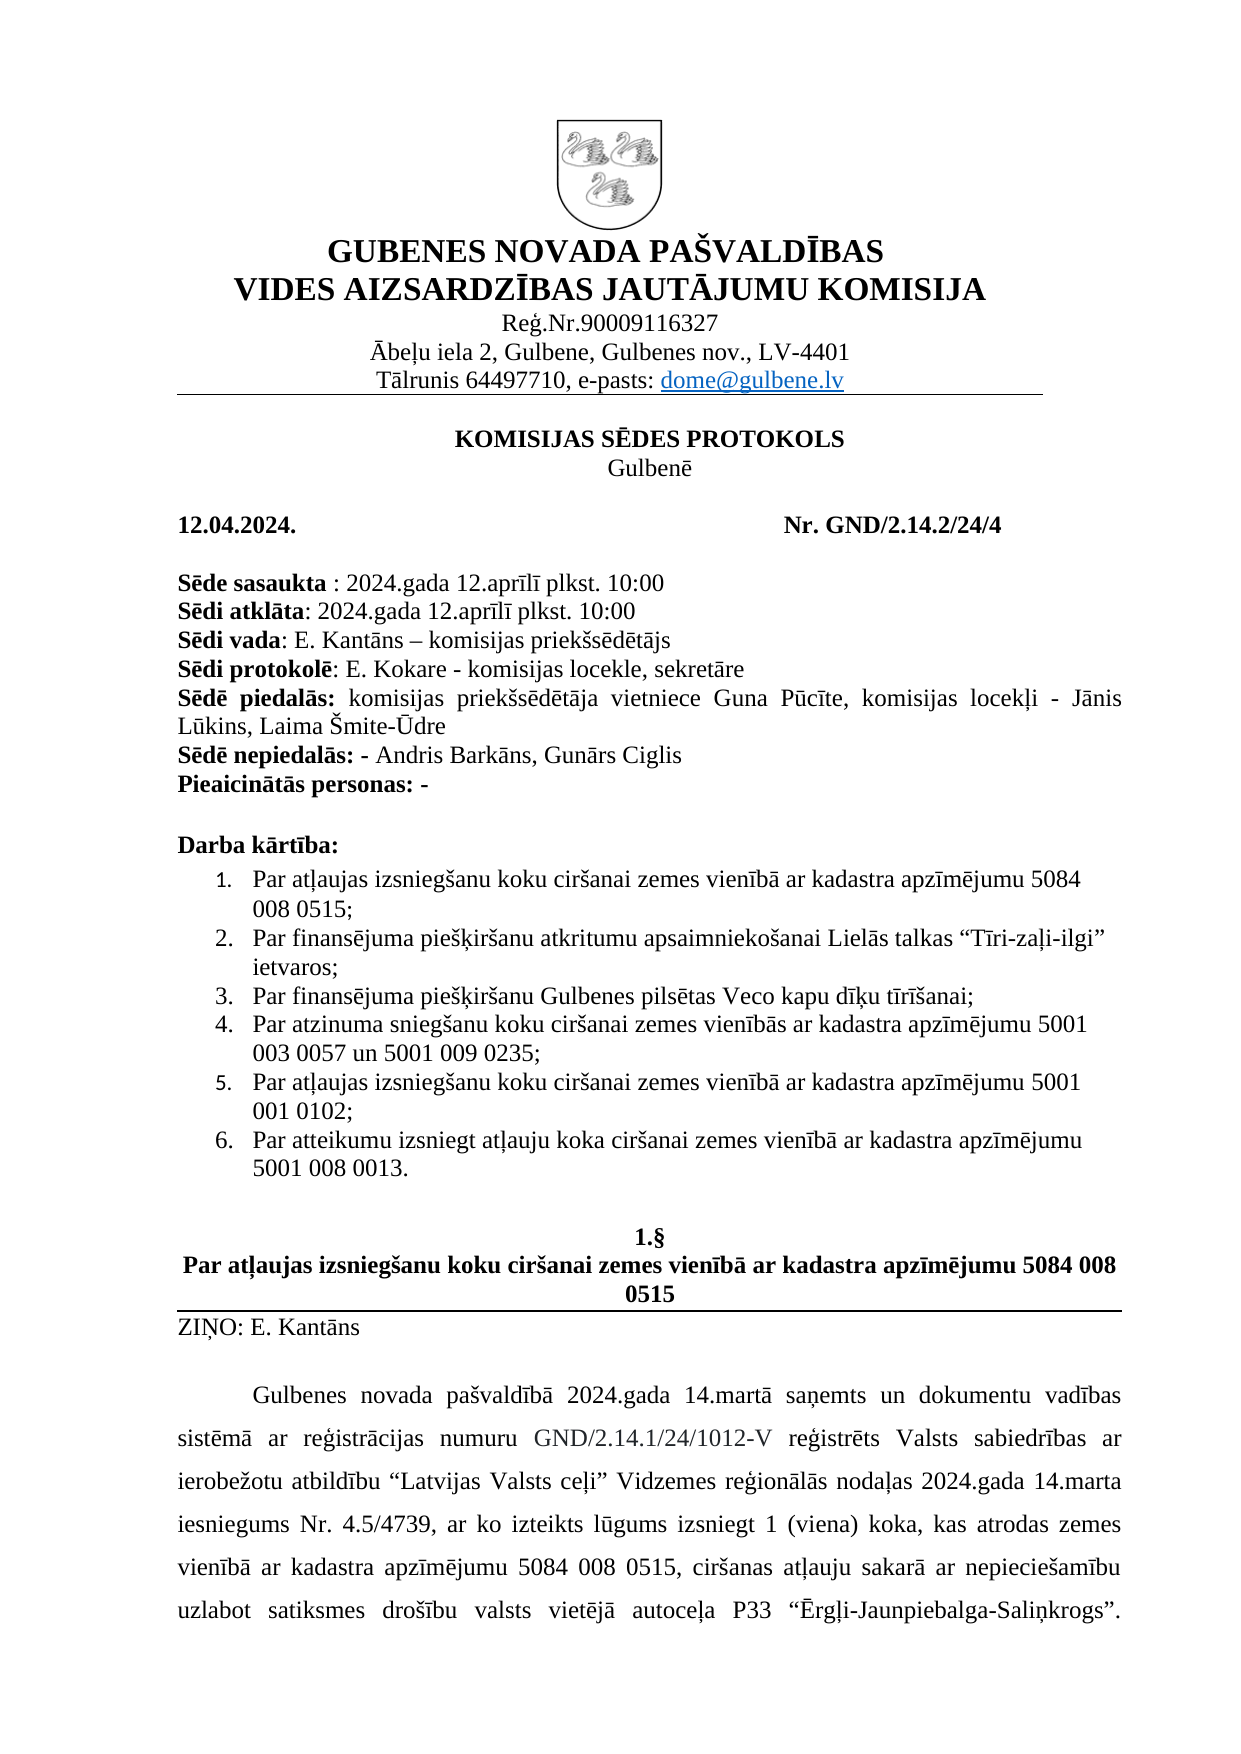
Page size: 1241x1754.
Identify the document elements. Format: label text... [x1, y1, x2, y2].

table_cell GUBENES NOVADA PAŠVALDĪBAS VIDES AIZSARDZĪBAS JAUTĀJUMU KOMISIJA [177, 231, 1042, 308]
list Par finansējuma piešķiršanu atkritumu apsaimniekošanai Lielās talkas “Tīri-zaļi-ilgi” ietvaros; [215, 923, 1122, 981]
text Gulbenes novada pašvaldībā 2024.gada 14.martā saņemts un dokumentu vadības sistēmā ar reģistrācijas numuru GND/2.14.1/24/1012-V reģistrēts Valsts sabiedrības ar ierobežotu atbildību “Latvijas Valsts ceļi” Vidzemes reģionālās nodaļas 2024.gada 14.marta iesniegums Nr. 4.5/4739, ar ko izteikts lūgums izsniegt 1 (viena) koka, kas atrodas zemes vienībā ar kadastra apzīmējumu 5084 008 0515, ciršanas atļauju sakarā ar nepieciešamību uzlabot satiksmes drošību valsts vietējā autoceļa P33 “Ērgļi-Jaunpiebalga-Saliņkrogs”. [177, 1380, 1122, 1624]
text Sēdi vada: E. Kantāns – komisijas priekšsēdētājs [177, 625, 1122, 654]
text Pieaicinātās personas: - [177, 769, 1122, 798]
text 12.04.2024. Nr. GND/2.14.2/24/4 [177, 510, 1122, 539]
text Par atļaujas izsniegšanu koku ciršanai zemes vienībā ar kadastra apzīmējumu 5084 008 0515 [177, 1251, 1122, 1310]
table_cell Ābeļu iela 2, Gulbene, Gulbenes nov., LV-4401 Tālrunis 64497710, e-pasts: dome@gulbene.lv [177, 337, 1042, 394]
text Sēdē piedalās: komisijas priekšsēdētāja vietniece Guna Pūcīte, komisijas locekļi - Jānis Lūkins, Laima Šmite-Ūdre [177, 683, 1122, 740]
list Par atteikumu izsniegt atļauju koka ciršanai zemes vienībā ar kadastra apzīmējumu 5001 008 0013. [215, 1125, 1122, 1182]
text KOMISIJAS SĒDES PROTOKOLS [177, 424, 1122, 453]
list Par atļaujas izsniegšanu koku ciršanai zemes vienībā ar kadastra apzīmējumu 5084 008 0515; [215, 864, 1122, 923]
text Darba kārtība: [177, 831, 1122, 859]
table_header [664, 118, 1042, 231]
table_cell Reģ.Nr.90009116327 [177, 308, 1042, 337]
list Par atļaujas izsniegšanu koku ciršanai zemes vienībā ar kadastra apzīmējumu 5001 001 0102; [215, 1067, 1122, 1125]
text 1.§ [177, 1222, 1122, 1251]
text ZIŅO: E. Kantāns [177, 1312, 1122, 1340]
list Par finansējuma piešķiršanu Gulbenes pilsētas Veco kapu dīķu tīrīšanai; [215, 981, 1122, 1009]
list Par atzinuma sniegšanu koku ciršanai zemes vienībās ar kadastra apzīmējumu 5001 003 0057 un 5001 009 0235; [215, 1009, 1122, 1067]
text Sēde sasaukta : 2024.gada 12.aprīlī plkst. 10:00 [177, 568, 1122, 596]
text Sēdi protokolē: E. Kokare - komisijas locekle, sekretāre [177, 654, 1122, 683]
text Sēdē nepiedalās: - Andris Barkāns, Gunārs Ciglis [177, 740, 1122, 769]
text Gulbenē [177, 453, 1122, 481]
table_header [177, 118, 555, 231]
text Sēdi atklāta: 2024.gada 12.aprīlī plkst. 10:00 [177, 596, 1122, 625]
